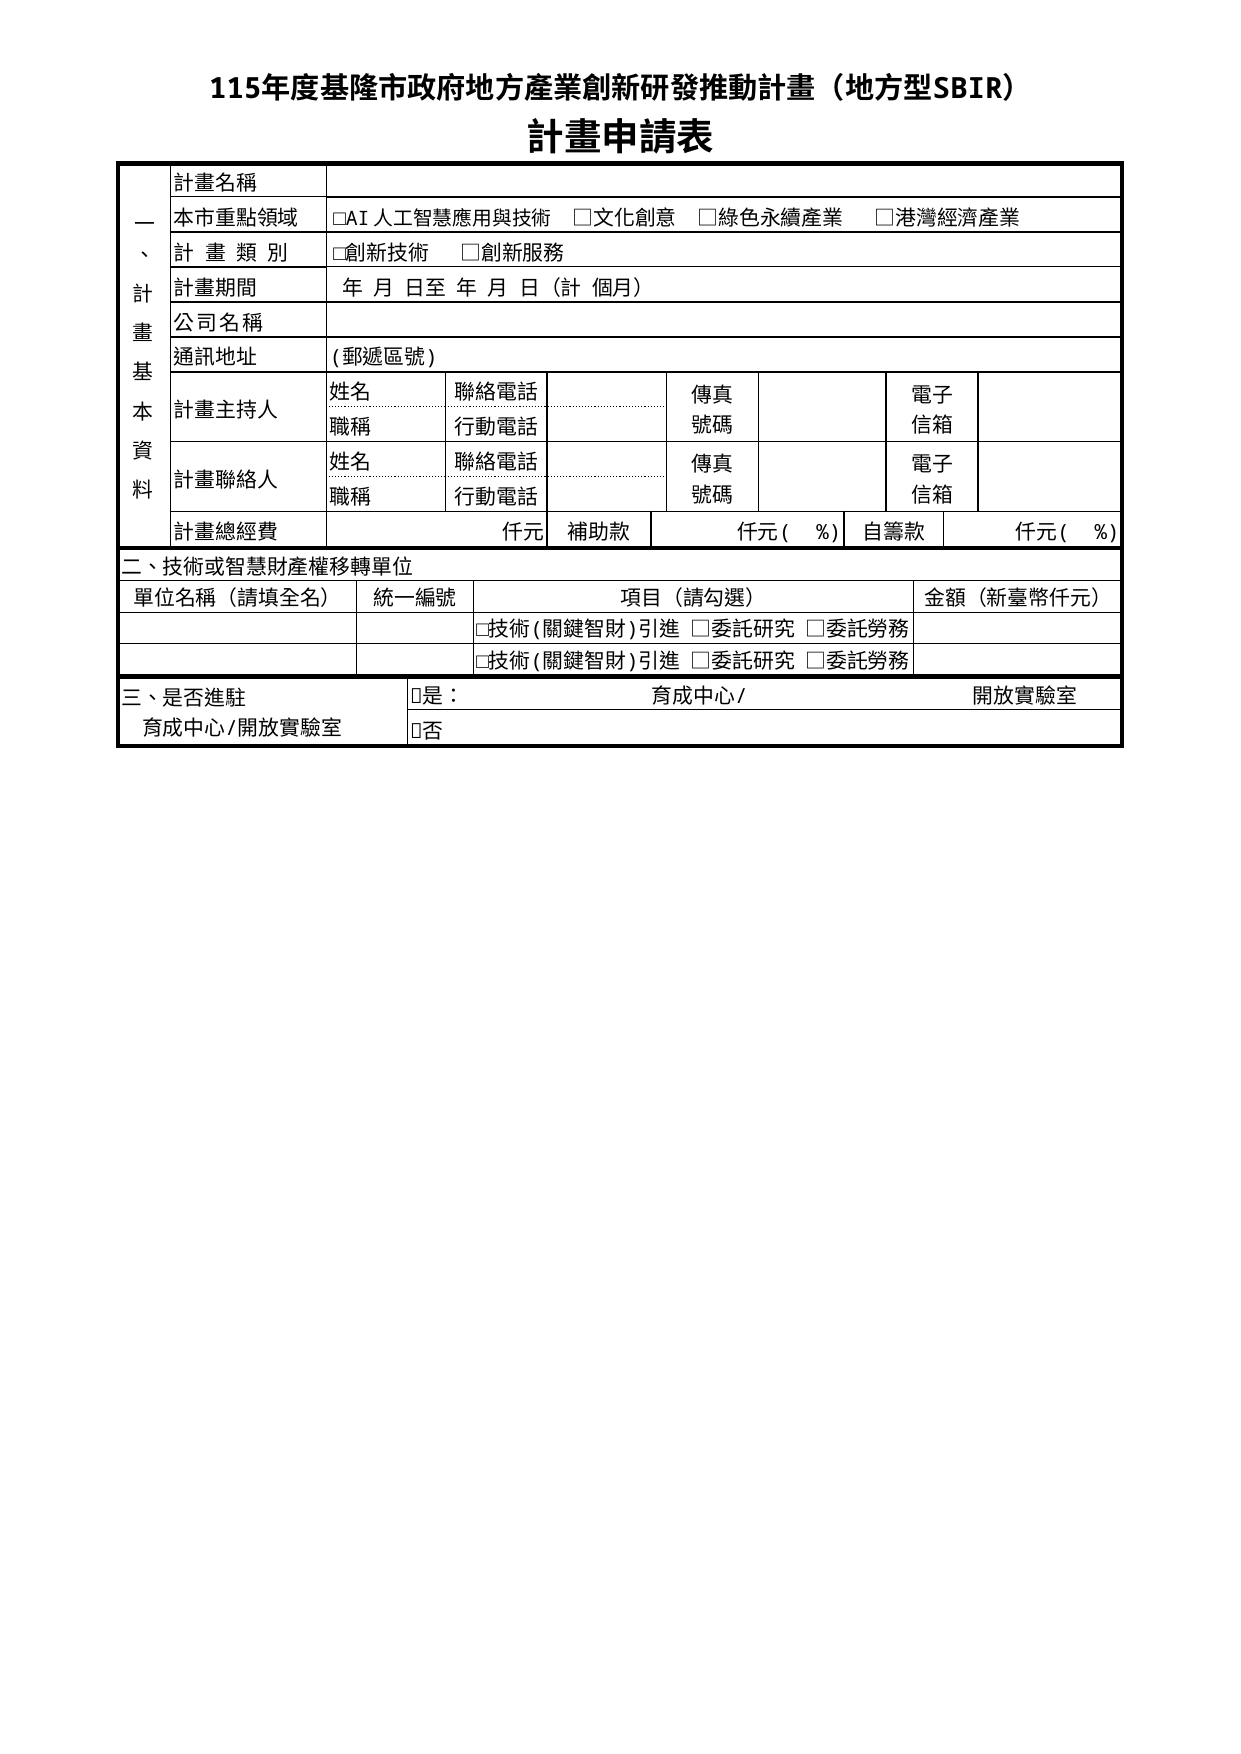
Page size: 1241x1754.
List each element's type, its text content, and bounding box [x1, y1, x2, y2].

table_cell [120, 644, 356, 674]
table_cell 自籌款 [845, 512, 943, 546]
table_cell 仟元( %) [944, 512, 1120, 546]
table_cell 姓名 [327, 442, 445, 476]
table_cell [759, 442, 885, 511]
table_cell □技術(關鍵智財)引進 □委託研究 □委託勞務 [474, 644, 913, 674]
table_cell 傳真 號碼 [667, 442, 758, 511]
table_cell 職稱 [327, 406, 445, 441]
table_cell 傳真 號碼 [667, 373, 758, 441]
table_cell [548, 442, 666, 476]
table_cell 聯絡電話 [446, 373, 546, 406]
text 115年度基隆市政府地方產業創新研發推動計畫（地方型SBIR） [118, 64, 1122, 107]
table_cell 姓名 [327, 373, 445, 406]
table_header 一 、 計 畫 基 本 資 料 [120, 166, 170, 546]
table_cell 仟元( %) [652, 512, 843, 546]
table_cell 年 月 日至 年 月 日（計 個月） [327, 267, 1120, 301]
table_cell 行動電話 [446, 406, 546, 441]
table_cell 是： 育成中心/ 開放實驗室 [408, 679, 1120, 709]
table_cell 職稱 [327, 476, 445, 511]
table_cell □創新技術 □創新服務 [327, 233, 1120, 266]
text 計畫申請表 [118, 107, 1122, 161]
table_cell 公司名稱 [171, 303, 326, 336]
table_cell □技術(關鍵智財)引進 □委託研究 □委託勞務 [474, 613, 913, 643]
table_cell 三、是否進駐 育成中心/開放實驗室 [120, 679, 407, 744]
table_cell 計畫期間 [171, 268, 326, 301]
table_cell 聯絡電話 [446, 442, 546, 476]
table_cell [979, 442, 1120, 511]
table_cell 計 畫 類 別 [171, 233, 326, 266]
table_cell 統一編號 [357, 581, 473, 612]
table_header 計畫名稱 [171, 166, 326, 196]
table_cell 金額（新臺幣仟元） [914, 581, 1120, 612]
table_cell [327, 303, 1120, 336]
table_cell 項目（請勾選） [474, 581, 913, 612]
table_cell 否 [408, 710, 1120, 744]
table_cell [548, 476, 666, 511]
table_cell (郵遞區號) [327, 338, 1120, 371]
table_cell 計畫聯絡人 [171, 442, 326, 511]
table_cell [548, 406, 666, 441]
table_cell 電子 信箱 [887, 442, 977, 511]
table_cell [357, 644, 473, 674]
table_header [327, 166, 1120, 196]
table_cell 行動電話 [446, 476, 546, 511]
table_cell 計畫總經費 [171, 512, 326, 546]
table_cell [914, 644, 1120, 674]
table_cell 本市重點領域 [171, 197, 326, 231]
table_cell [548, 373, 666, 406]
table_cell 電子 信箱 [887, 373, 977, 441]
table_cell 單位名稱（請填全名） [120, 581, 356, 612]
table_cell [914, 613, 1120, 643]
table_cell 仟元 [327, 512, 546, 546]
table_cell 補助款 [548, 512, 650, 546]
table_cell [120, 613, 356, 643]
table_cell [357, 613, 473, 643]
table_cell □AI人工智慧應用與技術 □文化創意 □綠色永續產業 □港灣經濟產業 [327, 198, 1120, 231]
table_cell 二、技術或智慧財產權移轉單位 [120, 550, 1120, 580]
table_cell [979, 373, 1120, 441]
table_cell 計畫主持人 [171, 373, 326, 441]
table_cell [759, 373, 885, 441]
table_cell 通訊地址 [171, 338, 326, 371]
